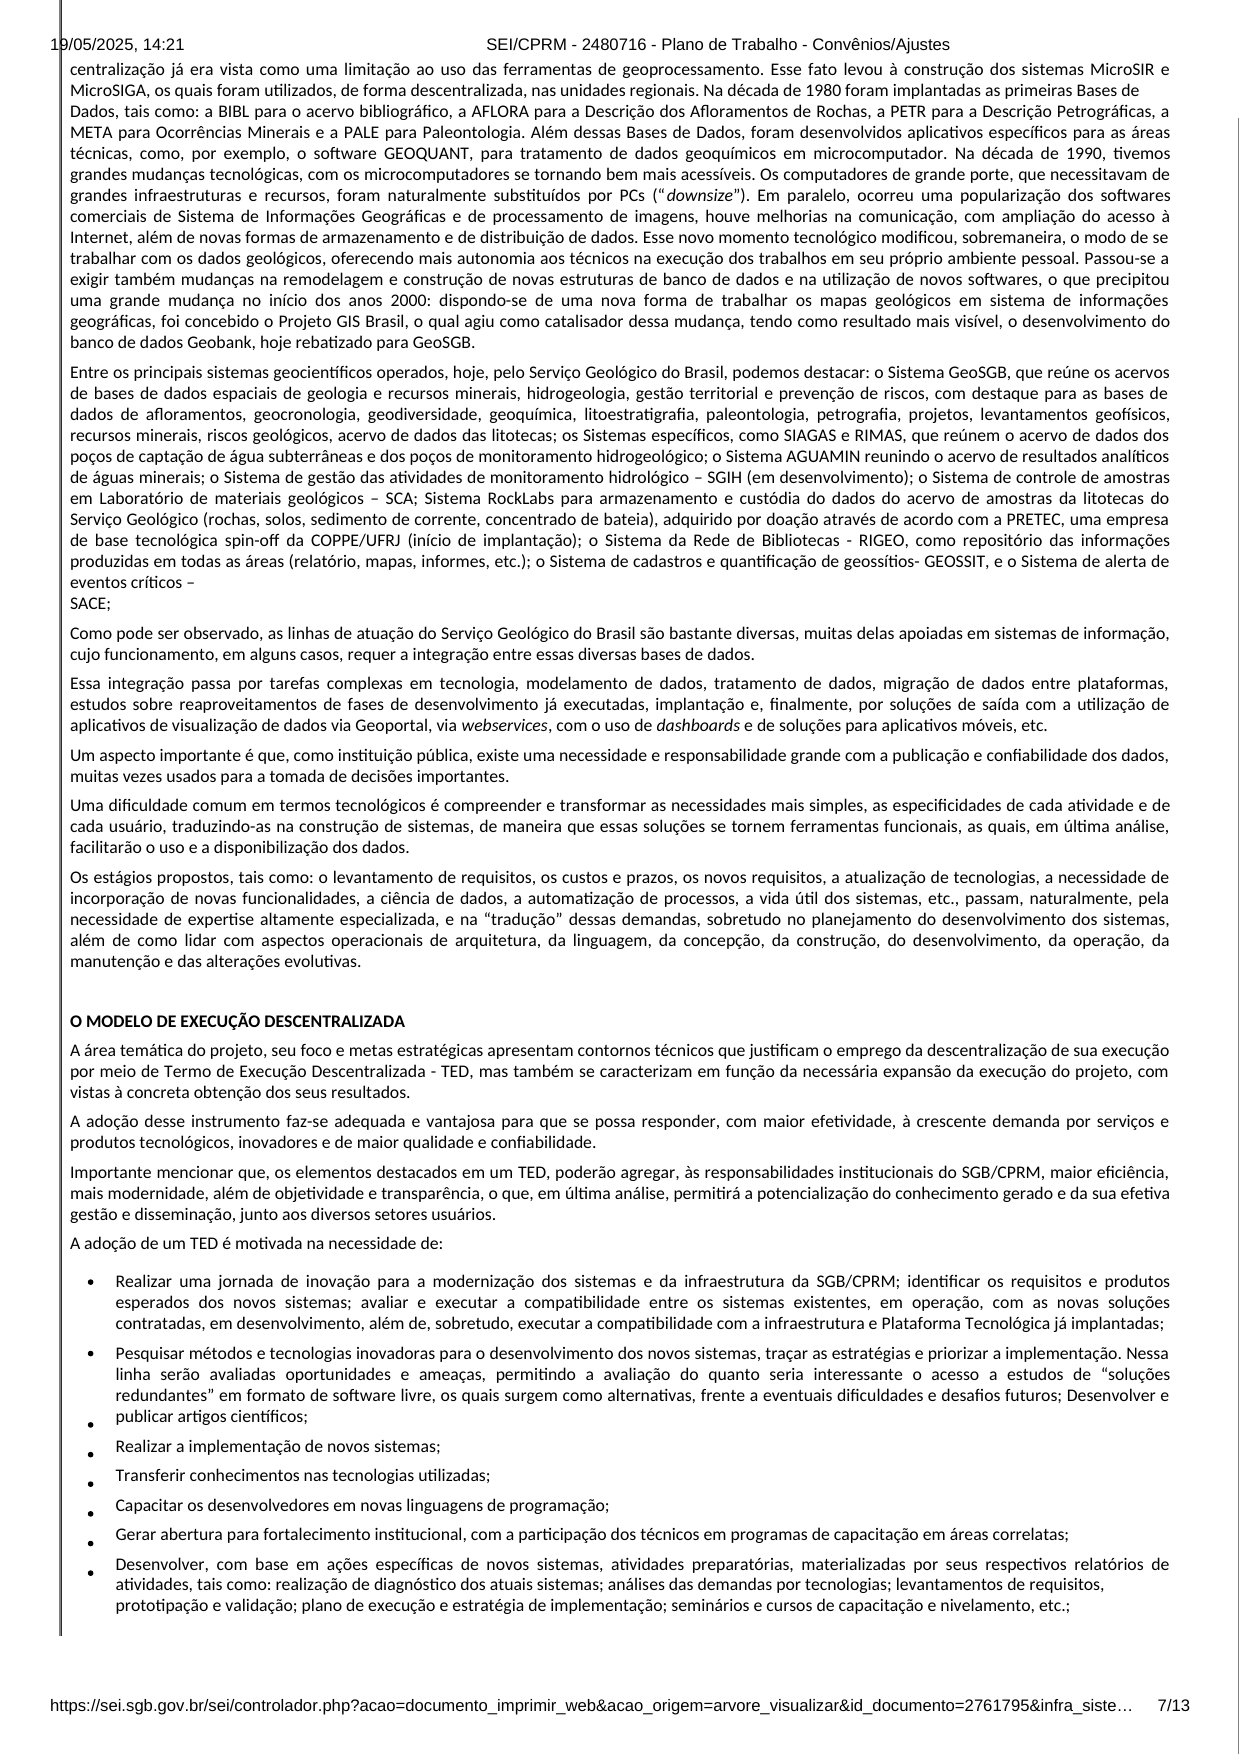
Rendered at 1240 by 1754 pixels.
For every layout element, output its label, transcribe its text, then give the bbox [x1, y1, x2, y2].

text prototipação e validação; plano de execução e estratégia de implementação; seminários e cursos de capacitação e nivelamento, etc.; [115, 1595, 1172, 1616]
text centralização já era vista como uma limitação ao uso das ferramentas de geoprocessamento. Esse fato levou à construção dos sistemas MicroSIR e MicroSIGA, os quais foram utilizados, de forma descentralizada, nas unidades regionais. Na década de 1980 foram implantadas as primeiras Bases de [70, 59, 1172, 101]
text Realizar uma jornada de inovação para a modernização dos sistemas e da infraestrutura da SGB/CPRM; identificar os requisitos e produtos esperados dos novos sistemas; avaliar e executar a compatibilidade entre os sistemas existentes, em operação, com as novas soluções contratadas, em desenvolvimento, além de, sobretudo, executar a compatibilidade com a infraestrutura e Plataforma Tecnológica já implantadas; [115, 1271, 1172, 1334]
subtitle O MODELO DE EXECUÇÃO DESCENTRALIZADA [70, 1010, 1172, 1031]
text A área temática do projeto, seu foco e metas estratégicas apresentam contornos técnicos que justificam o emprego da descentralização de sua execução por meio de Termo de Execução Descentralizada - TED, mas também se caracterizam em função da necessária expansão da execução do projeto, com vistas à concreta obtenção dos seus resultados. [70, 1039, 1172, 1102]
text Importante mencionar que, os elementos destacados em um TED, poderão agregar, às responsabilidades institucionais do SGB/CPRM, maior eficiência, mais modernidade, além de objetividade e transparência, o que, em última análise, permitirá a potencialização do conhecimento gerado e da sua efetiva gestão e disseminação, junto aos diversos setores usuários. [70, 1161, 1172, 1224]
text Gerar abertura para fortalecimento institucional, com a participação dos técnicos em programas de capacitação em áreas correlatas; [115, 1524, 1172, 1545]
text Essa integração passa por tarefas complexas em tecnologia, modelamento de dados, tratamento de dados, migração de dados entre plataformas, estudos sobre reaproveitamentos de fases de desenvolvimento já executadas, implantação e, finalmente, por soluções de saída com a utilização de aplicativos de visualização de dados via Geoportal, via webservices, com o uso de dashboards e de soluções para aplicativos móveis, etc. [70, 673, 1172, 736]
text Um aspecto importante é que, como instituição pública, existe uma necessidade e responsabilidade grande com a publicação e confiabilidade dos dados, muitas vezes usados para a tomada de decisões importantes. [70, 744, 1172, 786]
text Dados, tais como: a BIBL para o acervo bibliográfico, a AFLORA para a Descrição dos Afloramentos de Rochas, a PETR para a Descrição Petrográficas, a META para Ocorrências Minerais e a PALE para Paleontologia. Além dessas Bases de Dados, foram desenvolvidos aplicativos específicos para as áreas técnicas, como, por exemplo, o software GEOQUANT, para tratamento de dados geoquímicos em microcomputador. Na década de 1990, tivemos grandes mudanças tecnológicas, com os microcomputadores se tornando bem mais acessíveis. Os computadores de grande porte, que necessitavam de grandes infraestruturas e recursos, foram naturalmente substituídos por PCs (“downsize”). Em paralelo, ocorreu uma popularização dos softwares comerciais de Sistema de Informações Geográficas e de processamento de imagens, houve melhorias na comunicação, com ampliação do acesso à Internet, além de novas formas de armazenamento e de distribuição de dados. Esse novo momento tecnológico modificou, sobremaneira, o modo de se trabalhar com os dados geológicos, oferecendo mais autonomia aos técnicos na execução dos trabalhos em seu próprio ambiente pessoal. Passou-se a exigir também mudanças na remodelagem e construção de novas estruturas de banco de dados e na utilização de novos softwares, o que precipitou uma grande mudança no início dos anos 2000: dispondo-se de uma nova forma de trabalhar os mapas geológicos em sistema de informações geográficas, foi concebido o Projeto GIS Brasil, o qual agiu como catalisador dessa mudança, tendo como resultado mais visível, o desenvolvimento do banco de dados Geobank, hoje rebatizado para GeoSGB. [70, 101, 1172, 353]
text Pesquisar métodos e tecnologias inovadoras para o desenvolvimento dos novos sistemas, traçar as estratégias e priorizar a implementação. Nessa linha serão avaliadas oportunidades e ameaças, permitindo a avaliação do quanto seria interessante o acesso a estudos de “soluções redundantes” em formato de software livre, os quais surgem como alternativas, frente a eventuais dificuldades e desafios futuros; Desenvolver e publicar artigos científicos; [115, 1343, 1172, 1427]
text Os estágios propostos, tais como: o levantamento de requisitos, os custos e prazos, os novos requisitos, a atualização de tecnologias, a necessidade de incorporação de novas funcionalidades, a ciência de dados, a automatização de processos, a vida útil dos sistemas, etc., passam, naturalmente, pela necessidade de expertise altamente especializada, e na “tradução” dessas demandas, sobretudo no planejamento do desenvolvimento dos sistemas, além de como lidar com aspectos operacionais de arquitetura, da linguagem, da concepção, da construção, do desenvolvimento, da operação, da manutenção e das alterações evolutivas. [70, 867, 1172, 972]
text Capacitar os desenvolvedores em novas linguagens de programação; [115, 1494, 1172, 1515]
text Como pode ser observado, as linhas de atuação do Serviço Geológico do Brasil são bastante diversas, muitas delas apoiadas em sistemas de informação, cujo funcionamento, em alguns casos, requer a integração entre essas diversas bases de dados. [70, 622, 1172, 664]
text Entre os principais sistemas geocientíficos operados, hoje, pelo Serviço Geológico do Brasil, podemos destacar: o Sistema GeoSGB, que reúne os acervos de bases de dados espaciais de geologia e recursos minerais, hidrogeologia, gestão territorial e prevenção de riscos, com destaque para as bases de dados de afloramentos, geocronologia, geodiversidade, geoquímica, litoestratigrafia, paleontologia, petrografia, projetos, levantamentos geofísicos, recursos minerais, riscos geológicos, acervo de dados das litotecas; os Sistemas específicos, como SIAGAS e RIMAS, que reúnem o acervo de dados dos poços de captação de água subterrâneas e dos poços de monitoramento hidrogeológico; o Sistema AGUAMIN reunindo o acervo de resultados analíticos de águas minerais; o Sistema de gestão das atividades de monitoramento hidrológico – SGIH (em desenvolvimento); o Sistema de controle de amostras em Laboratório de materiais geológicos – SCA; Sistema RockLabs para armazenamento e custódia do dados do acervo de amostras da litotecas do Serviço Geológico (rochas, solos, sedimento de corrente, concentrado de bateia), adquirido por doação através de acordo com a PRETEC, uma empresa de base tecnológica spin-off da COPPE/UFRJ (início de implantação); o Sistema da Rede de Bibliotecas - RIGEO, como repositório das informações produzidas em todas as áreas (relatório, mapas, informes, etc.); o Sistema de cadastros e quantificação de geossítios- GEOSSIT, e o Sistema de alerta de eventos críticos – [70, 362, 1172, 593]
text A adoção desse instrumento faz-se adequada e vantajosa para que se possa responder, com maior efetividade, à crescente demanda por serviços e produtos tecnológicos, inovadores e de maior qualidade e confiabilidade. [70, 1111, 1172, 1153]
text Uma dificuldade comum em termos tecnológicos é compreender e transformar as necessidades mais simples, as especificidades de cada atividade e de cada usuário, traduzindo-as na construção de sistemas, de maneira que essas soluções se tornem ferramentas funcionais, as quais, em última análise, facilitarão o uso e a disponibilização dos dados. [70, 795, 1172, 858]
text Realizar a implementação de novos sistemas; [115, 1435, 1172, 1456]
text SACE; [70, 593, 1172, 614]
text Transferir conhecimentos nas tecnologias utilizadas; [115, 1465, 1172, 1486]
text A adoção de um TED é motivada na necessidade de: [70, 1233, 1172, 1254]
text Desenvolver, com base em ações específicas de novos sistemas, atividades preparatórias, materializadas por seus respectivos relatórios de atividades, tais como: realização de diagnóstico dos atuais sistemas; análises das demandas por tecnologias; levantamentos de requisitos, [115, 1553, 1172, 1595]
